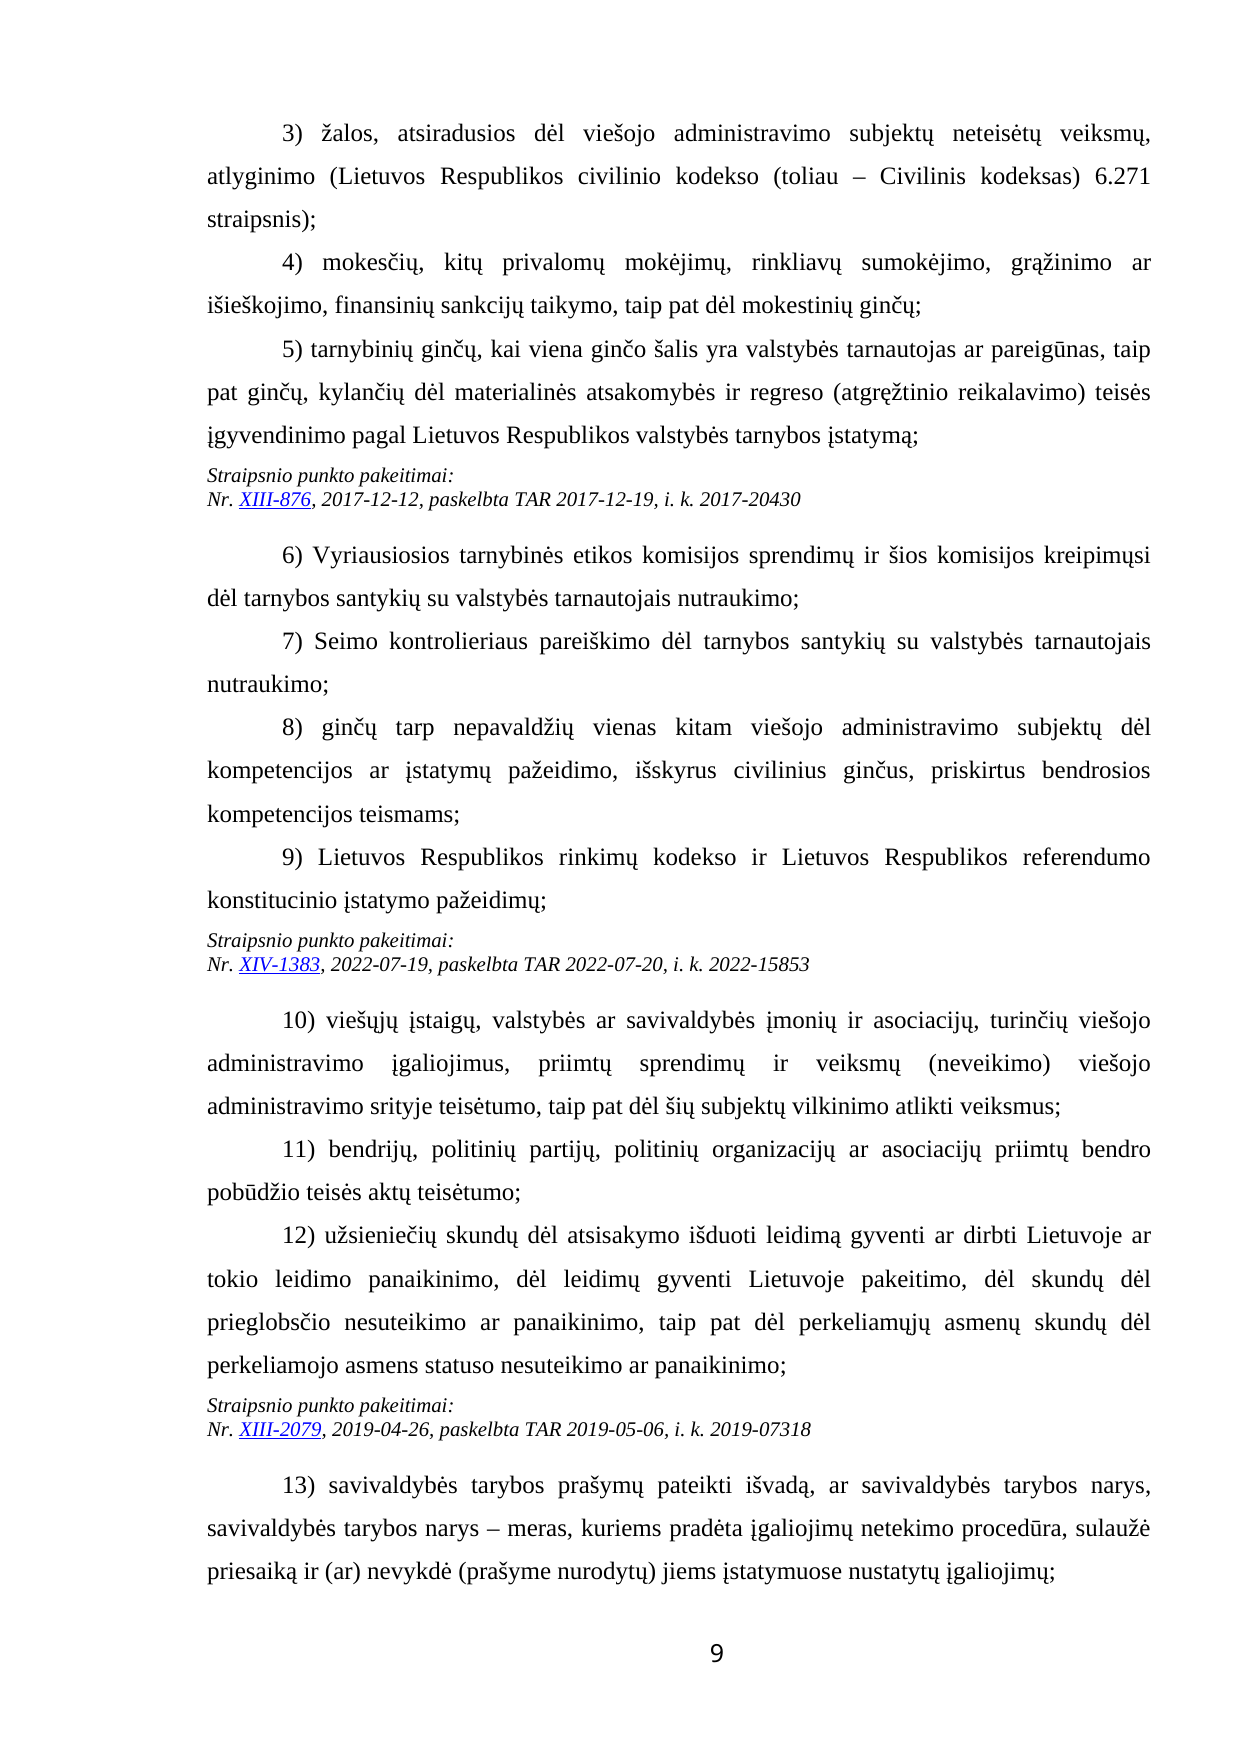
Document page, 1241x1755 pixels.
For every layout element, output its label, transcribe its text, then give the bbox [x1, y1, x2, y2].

text 5) tarnybinių ginčų, kai viena ginčo šalis yra valstybės tarnautojas ar pareigūnas, taip pat ginčų, kylančių dėl materialinės atsakomybės ir regreso (atgręžtinio reikalavimo) teisės įgyvendinimo pagal Lietuvos Respublikos valstybės tarnybos įstatymą; [207, 334, 1152, 449]
text 12) užsieniečių skundų dėl atsisakymo išduoti leidimą gyventi ar dirbti Lietuvoje ar tokio leidimo panaikinimo, dėl leidimų gyventi Lietuvoje pakeitimo, dėl skundų dėl prieglobsčio nesuteikimo ar panaikinimo, taip pat dėl perkeliamųjų asmenų skundų dėl perkeliamojo asmens statuso nesuteikimo ar panaikinimo; [207, 1221, 1152, 1379]
text 10) viešųjų įstaigų, valstybės ar savivaldybės įmonių ir asociacijų, turinčių viešojo administravimo įgaliojimus, priimtų sprendimų ir veiksmų (neveikimo) viešojo administravimo srityje teisėtumo, taip pat dėl šių subjektų vilkinimo atlikti veiksmus; [207, 1005, 1152, 1120]
text 3) žalos, atsiradusios dėl viešojo administravimo subjektų neteisėtų veiksmų, atlyginimo (Lietuvos Respublikos civilinio kodekso (toliau – Civilinis kodeksas) 6.271 straipsnis); [207, 118, 1152, 233]
text 6) Vyriausiosios tarnybinės etikos komisijos sprendimų ir šios komisijos kreipimųsi dėl tarnybos santykių su valstybės tarnautojais nutraukimo; [207, 540, 1152, 612]
text Straipsnio punkto pakeitimai: [207, 1393, 1152, 1417]
text 4) mokesčių, kitų privalomų mokėjimų, rinkliavų sumokėjimo, grąžinimo ar išieškojimo, finansinių sankcijų taikymo, taip pat dėl mokestinių ginčų; [207, 247, 1152, 319]
text Straipsnio punkto pakeitimai: [207, 463, 1152, 487]
text 9) Lietuvos Respublikos rinkimų kodekso ir Lietuvos Respublikos referendumo konstitucinio įstatymo pažeidimų; [207, 842, 1152, 914]
text Nr. XIV-1383, 2022-07-19, paskelbta TAR 2022-07-20, i. k. 2022-15853 [207, 952, 1152, 976]
text Nr. XIII-2079, 2019-04-26, paskelbta TAR 2019-05-06, i. k. 2019-07318 [207, 1417, 1152, 1441]
text 13) savivaldybės tarybos prašymų pateikti išvadą, ar savivaldybės tarybos narys, savivaldybės tarybos narys – meras, kuriems pradėta įgaliojimų netekimo procedūra, sulaužė priesaiką ir (ar) nevykdė (prašyme nurodytų) jiems įstatymuose nustatytų įgaliojimų; [207, 1470, 1152, 1585]
text 7) Seimo kontrolieriaus pareiškimo dėl tarnybos santykių su valstybės tarnautojais nutraukimo; [207, 626, 1152, 698]
text Straipsnio punkto pakeitimai: [207, 928, 1152, 952]
text Nr. XIII-876, 2017-12-12, paskelbta TAR 2017-12-19, i. k. 2017-20430 [207, 487, 1152, 511]
text 11) bendrijų, politinių partijų, politinių organizacijų ar asociacijų priimtų bendro pobūdžio teisės aktų teisėtumo; [207, 1134, 1152, 1206]
text 8) ginčų tarp nepavaldžių vienas kitam viešojo administravimo subjektų dėl kompetencijos ar įstatymų pažeidimo, išskyrus civilinius ginčus, priskirtus bendrosios kompetencijos teismams; [207, 712, 1152, 827]
